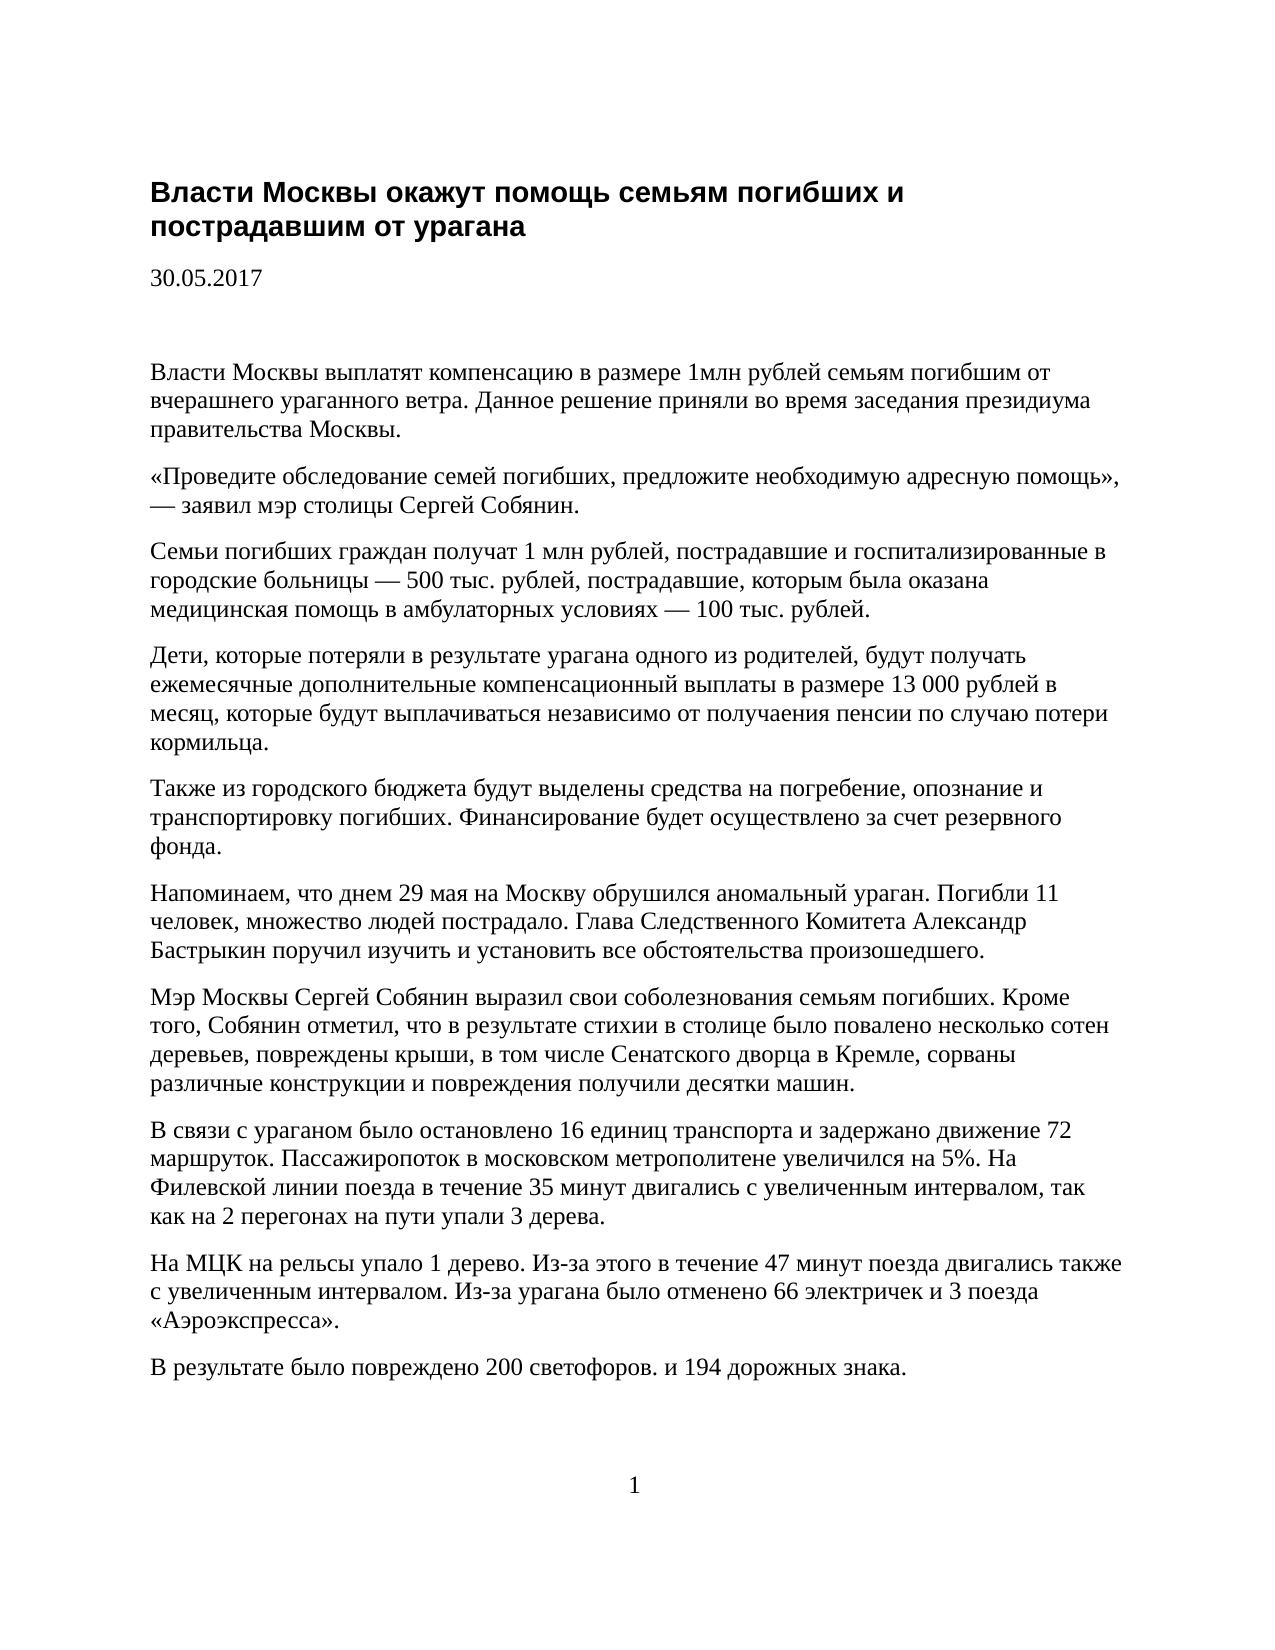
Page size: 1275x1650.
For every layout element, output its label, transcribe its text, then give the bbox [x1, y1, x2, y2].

text «Проведите обследование семей погибших, предложите необходимую адресную помощь», — заявил мэр столицы Сергей Собянин. [150, 461, 1125, 518]
subtitle Власти Москвы окажут помощь семьям погибших и пострадавшим от урагана [150, 175, 1125, 242]
text Власти Москвы выплатят компенсацию в размере 1млн рублей семьям погибшим от вчерашнего ураганного ветра. Данное решение приняли во время заседания президиума правительства Москвы. [150, 357, 1125, 443]
text В результате было повреждено 200 светофоров. и 194 дорожных знака. [150, 1352, 1125, 1381]
text Дети, которые потеряли в результате урагана одного из родителей, будут получать ежемесячные дополнительные компенсационный выплаты в размере 13 000 рублей в месяц, которые будут выплачиваться независимо от получаения пенсии по случаю потери кормильца. [150, 641, 1125, 756]
text Мэр Москвы Сергей Собянин выразил свои соболезнования семьям погибших. Кроме того, Собянин отметил, что в результате стихии в столице было повалено несколько сотен деревьев, повреждены крыши, в том числе Сенатского дворца в Кремле, сорваны различные конструкции и повреждения получили десятки машин. [150, 982, 1125, 1097]
text Семьи погибших граждан получат 1 млн рублей, пострадавшие и госпитализированные в городские больницы — 500 тыс. рублей, пострадавшие, которым была оказана медицинская помощь в амбулаторных условиях — 100 тыс. рублей. [150, 536, 1125, 623]
text 30.05.2017 [150, 263, 1125, 292]
text Напоминаем, что днем 29 мая на Москву обрушился аномальный ураган. Погибли 11 человек, множество людей пострадало. Глава Следственного Комитета Александр Бастрыкин поручил изучить и установить все обстоятельства произошедшего. [150, 878, 1125, 964]
text На МЦК на рельсы упало 1 дерево. Из-за этого в течение 47 минут поезда двигались также с увеличенным интервалом. Из-за урагана было отменено 66 электричек и 3 поезда «Аэроэкспресса». [150, 1248, 1125, 1334]
text Также из городского бюджета будут выделены средства на погребение, опознание и транспортировку погибших. Финансирование будет осуществлено за счет резервного фонда. [150, 773, 1125, 860]
text В связи с ураганом было остановлено 16 единиц транспорта и задержано движение 72 маршруток. Пассажиропоток в московском метрополитене увеличился на 5%. На Филевской линии поезда в течение 35 минут двигались с увеличенным интервалом, так как на 2 перегонах на пути упали 3 дерева. [150, 1115, 1125, 1230]
